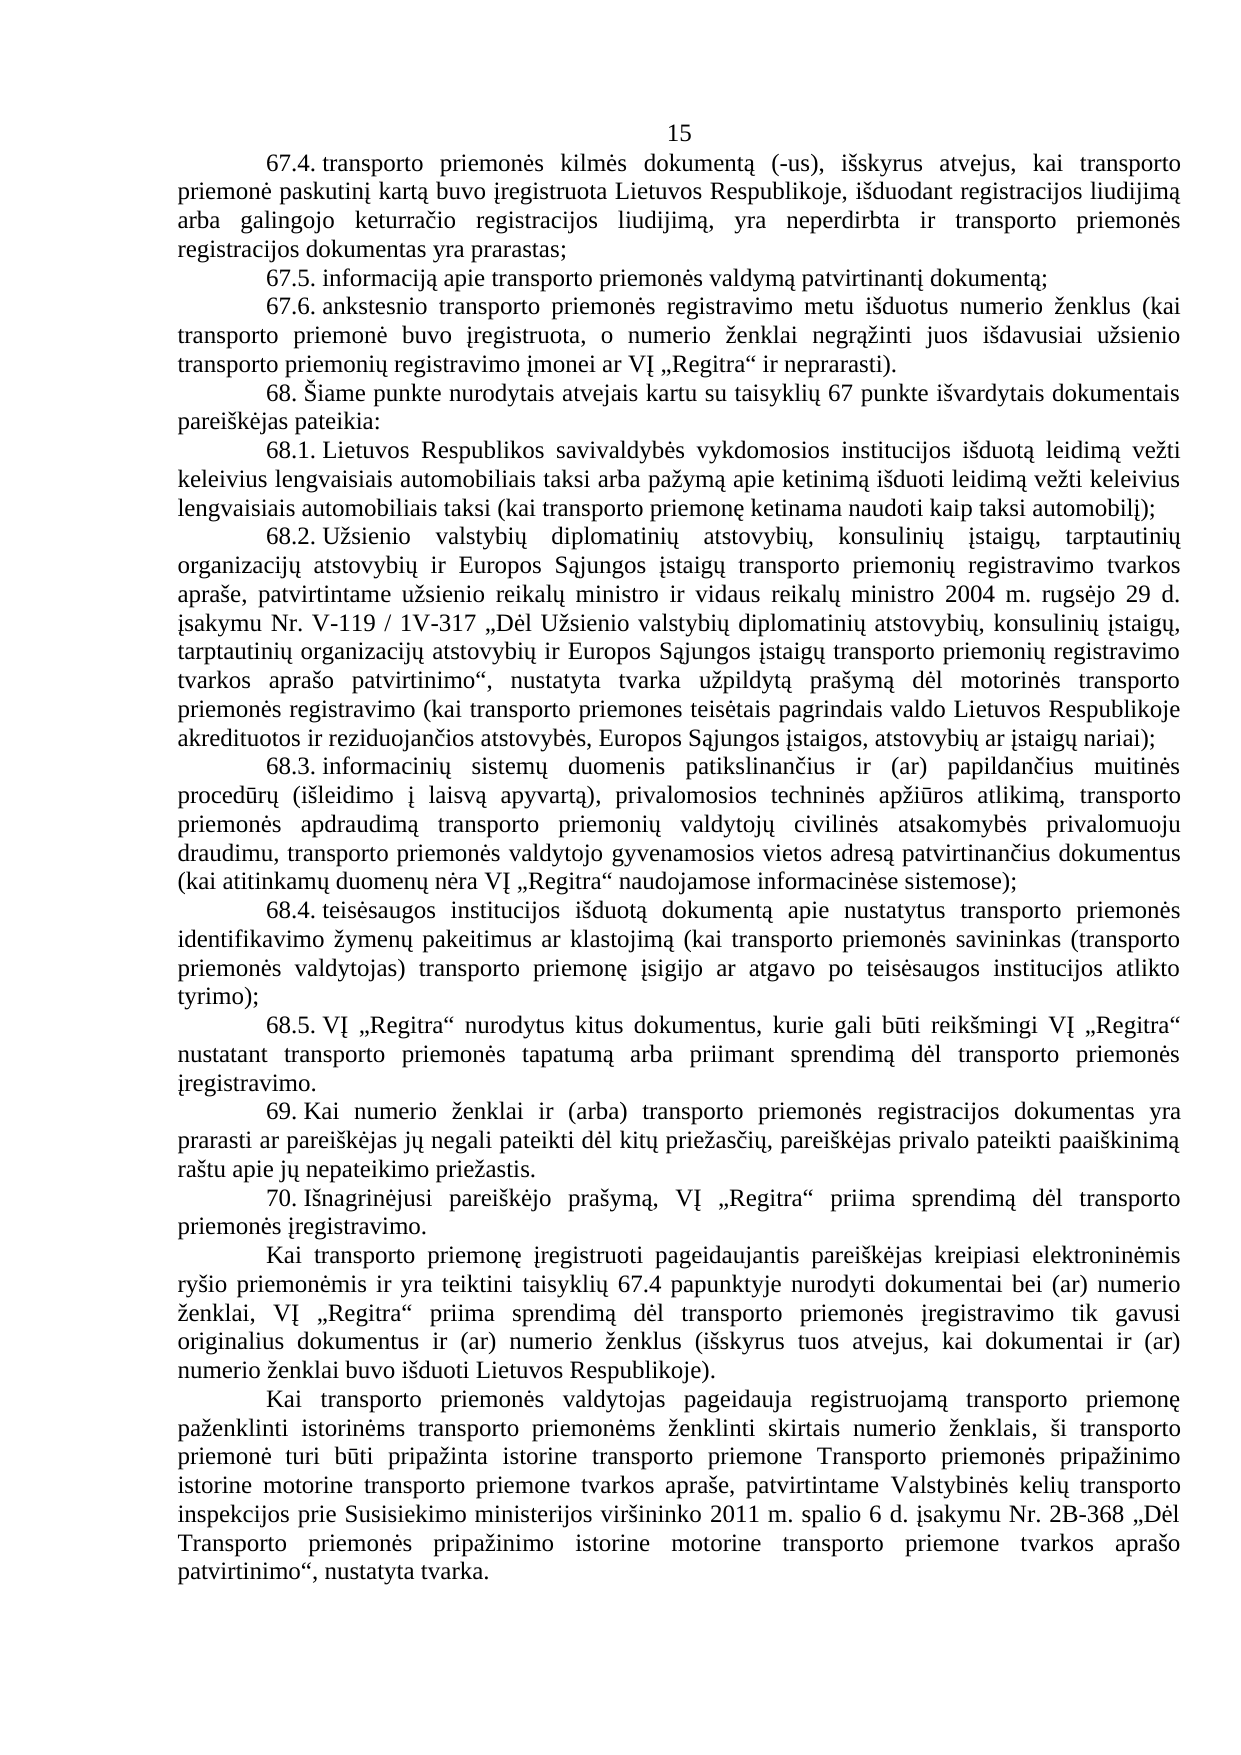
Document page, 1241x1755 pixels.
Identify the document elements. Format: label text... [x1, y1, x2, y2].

text 70. Išnagrinėjusi pareiškėjo prašymą, VĮ „Regitra“ priima sprendimą dėl transporto priemonės įregistravimo. [177, 1183, 1181, 1240]
text Kai transporto priemonės valdytojas pageidauja registruojamą transporto priemonę paženklinti istorinėms transporto priemonėms ženklinti skirtais numerio ženklais, ši transporto priemonė turi būti pripažinta istorine transporto priemone Transporto priemonės pripažinimo istorine motorine transporto priemone tvarkos apraše, patvirtintame Valstybinės kelių transporto inspekcijos prie Susisiekimo ministerijos viršininko 2011 m. spalio 6 d. įsakymu Nr. 2B-368 „Dėl Transporto priemonės pripažinimo istorine motorine transporto priemone tvarkos aprašo patvirtinimo“, nustatyta tvarka. [177, 1384, 1181, 1585]
text 69. Kai numerio ženklai ir (arba) transporto priemonės registracijos dokumentas yra prarasti ar pareiškėjas jų negali pateikti dėl kitų priežasčių, pareiškėjas privalo pateikti paaiškinimą raštu apie jų nepateikimo priežastis. [177, 1096, 1181, 1183]
text 68.5. VĮ „Regitra“ nurodytus kitus dokumentus, kurie gali būti reikšmingi VĮ „Regitra“ nustatant transporto priemonės tapatumą arba priimant sprendimą dėl transporto priemonės įregistravimo. [177, 1010, 1181, 1096]
text Kai transporto priemonę įregistruoti pageidaujantis pareiškėjas kreipiasi elektroninėmis ryšio priemonėmis ir yra teiktini taisyklių 67.4 papunktyje nurodyti dokumentai bei (ar) numerio ženklai, VĮ „Regitra“ priima sprendimą dėl transporto priemonės įregistravimo tik gavusi originalius dokumentus ir (ar) numerio ženklus (išskyrus tuos atvejus, kai dokumentai ir (ar) numerio ženklai buvo išduoti Lietuvos Respublikoje). [177, 1240, 1181, 1384]
text 68.1. Lietuvos Respublikos savivaldybės vykdomosios institucijos išduotą leidimą vežti keleivius lengvaisiais automobiliais taksi arba pažymą apie ketinimą išduoti leidimą vežti keleivius lengvaisiais automobiliais taksi (kai transporto priemonę ketinama naudoti kaip taksi automobilį); [177, 435, 1181, 521]
text 68. Šiame punkte nurodytais atvejais kartu su taisyklių 67 punkte išvardytais dokumentais pareiškėjas pateikia: [177, 378, 1181, 435]
text 67.4. transporto priemonės kilmės dokumentą (-us), išskyrus atvejus, kai transporto priemonė paskutinį kartą buvo įregistruota Lietuvos Respublikoje, išduodant registracijos liudijimą arba galingojo keturračio registracijos liudijimą, yra neperdirbta ir transporto priemonės registracijos dokumentas yra prarastas; [177, 148, 1181, 263]
text 68.2. Užsienio valstybių diplomatinių atstovybių, konsulinių įstaigų, tarptautinių organizacijų atstovybių ir Europos Sąjungos įstaigų transporto priemonių registravimo tvarkos apraše, patvirtintame užsienio reikalų ministro ir vidaus reikalų ministro 2004 m. rugsėjo 29 d. įsakymu Nr. V-119 / 1V-317 „Dėl Užsienio valstybių diplomatinių atstovybių, konsulinių įstaigų, tarptautinių organizacijų atstovybių ir Europos Sąjungos įstaigų transporto priemonių registravimo tvarkos aprašo patvirtinimo“, nustatyta tvarka užpildytą prašymą dėl motorinės transporto priemonės registravimo (kai transporto priemones teisėtais pagrindais valdo Lietuvos Respublikoje akredituotos ir reziduojančios atstovybės, Europos Sąjungos įstaigos, atstovybių ar įstaigų nariai); [177, 521, 1181, 751]
text 68.3. informacinių sistemų duomenis patikslinančius ir (ar) papildančius muitinės procedūrų (išleidimo į laisvą apyvartą), privalomosios techninės apžiūros atlikimą, transporto priemonės apdraudimą transporto priemonių valdytojų civilinės atsakomybės privalomuoju draudimu, transporto priemonės valdytojo gyvenamosios vietos adresą patvirtinančius dokumentus (kai atitinkamų duomenų nėra VĮ „Regitra“ naudojamose informacinėse sistemose); [177, 751, 1181, 895]
text 67.6. ankstesnio transporto priemonės registravimo metu išduotus numerio ženklus (kai transporto priemonė buvo įregistruota, o numerio ženklai negrąžinti juos išdavusiai užsienio transporto priemonių registravimo įmonei ar VĮ „Regitra“ ir neprarasti). [177, 291, 1181, 378]
text 68.4. teisėsaugos institucijos išduotą dokumentą apie nustatytus transporto priemonės identifikavimo žymenų pakeitimus ar klastojimą (kai transporto priemonės savininkas (transporto priemonės valdytojas) transporto priemonę įsigijo ar atgavo po teisėsaugos institucijos atlikto tyrimo); [177, 895, 1181, 1010]
text 67.5. informaciją apie transporto priemonės valdymą patvirtinantį dokumentą; [177, 263, 1181, 291]
